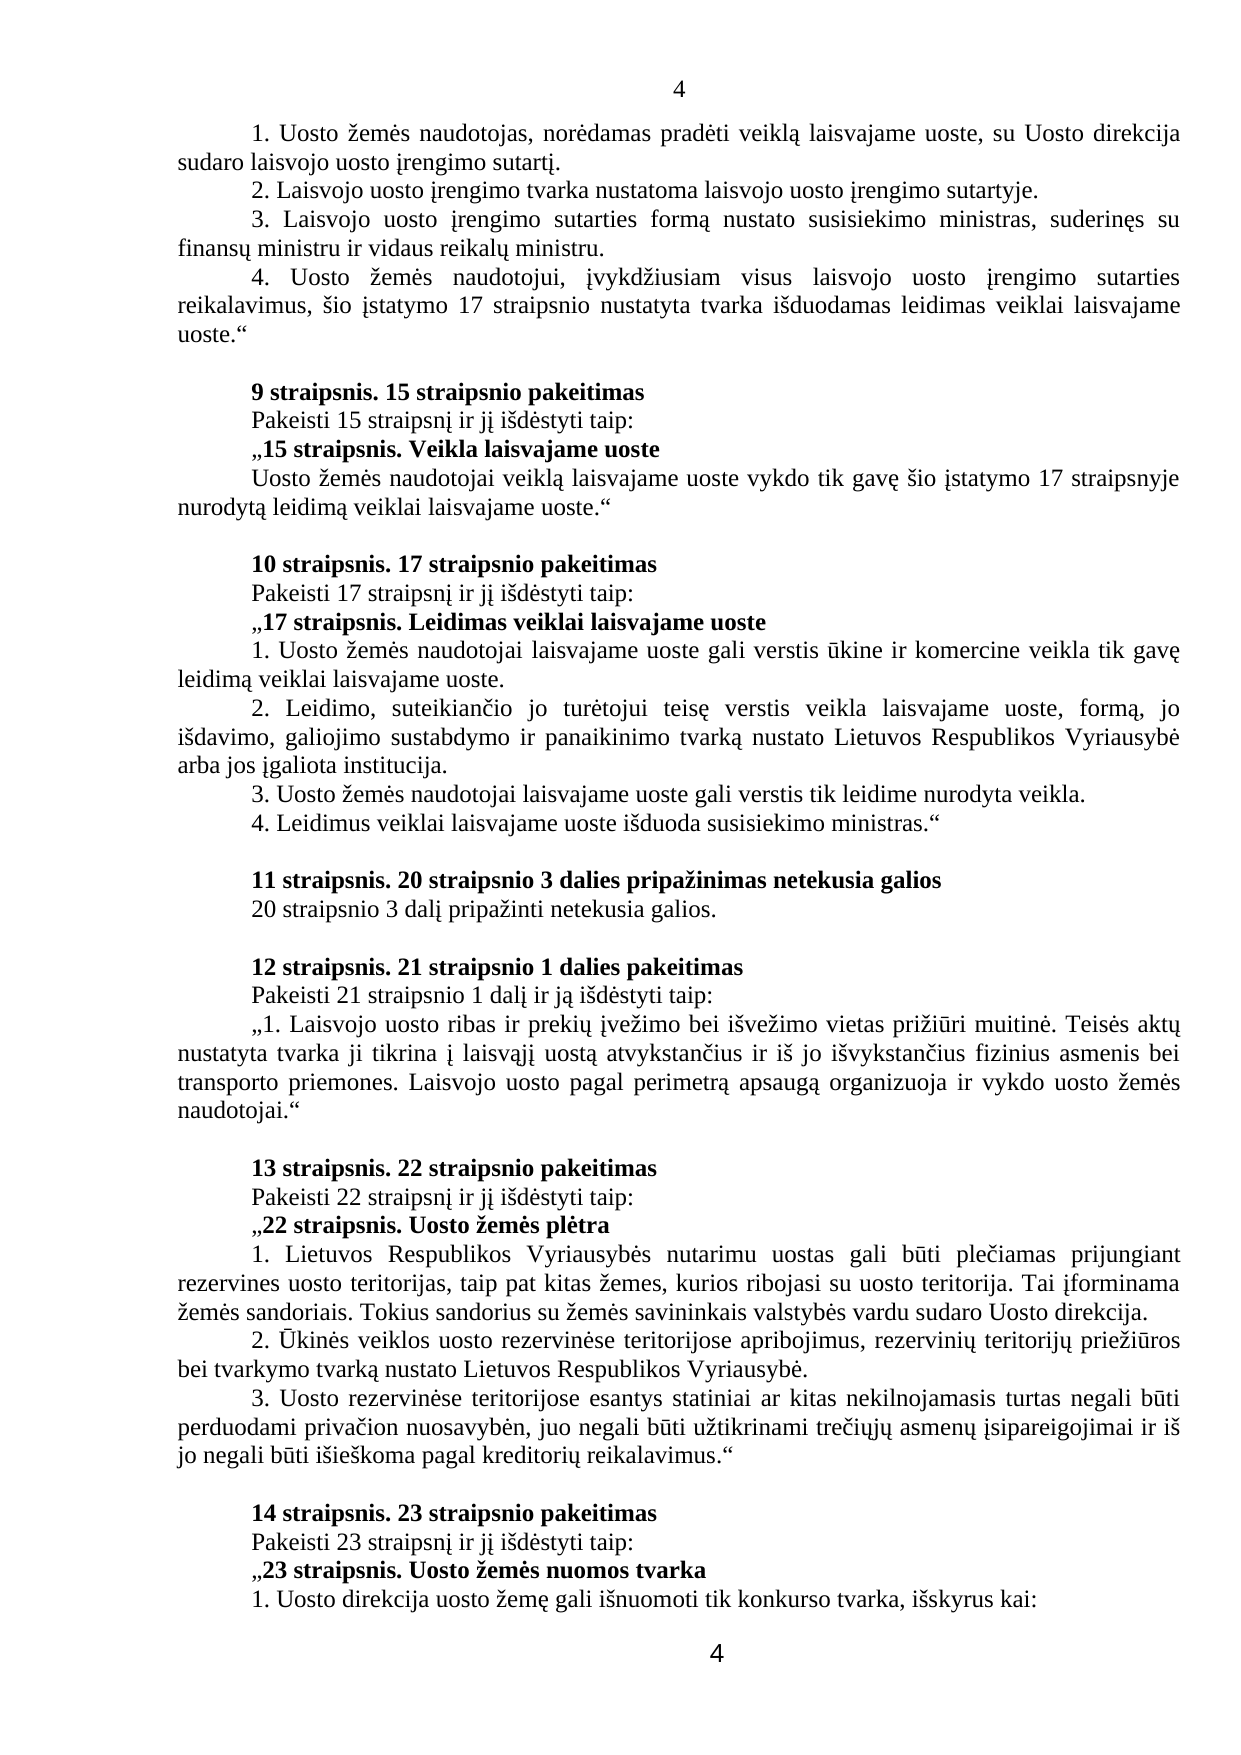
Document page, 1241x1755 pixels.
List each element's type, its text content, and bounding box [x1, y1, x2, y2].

text 11 straipsnis. 20 straipsnio 3 dalies pripažinimas netekusia galios [177, 866, 1181, 894]
text 3. Uosto rezervinėse teritorijose esantys statiniai ar kitas nekilnojamasis turtas negali būti perduodami privačion nuosavybėn, juo negali būti užtikrinami trečiųjų asmenų įsipareigojimai ir iš jo negali būti išieškoma pagal kreditorių reikalavimus.“ [177, 1383, 1181, 1469]
text Pakeisti 17 straipsnį ir jį išdėstyti taip: [177, 578, 1181, 607]
text Uosto žemės naudotojai veiklą laisvajame uoste vykdo tik gavę šio įstatymo 17 straipsnyje nurodytą leidimą veiklai laisvajame uoste.“ [177, 463, 1181, 521]
text 2. Ūkinės veiklos uosto rezervinėse teritorijose apribojimus, rezervinių teritorijų priežiūros bei tvarkymo tvarką nustato Lietuvos Respublikos Vyriausybė. [177, 1326, 1181, 1383]
text 12 straipsnis. 21 straipsnio 1 dalies pakeitimas [177, 952, 1181, 981]
text Pakeisti 15 straipsnį ir jį išdėstyti taip: [177, 406, 1181, 434]
text 14 straipsnis. 23 straipsnio pakeitimas [177, 1498, 1181, 1527]
text Pakeisti 22 straipsnį ir jį išdėstyti taip: [177, 1182, 1181, 1211]
text „23 straipsnis. Uosto žemės nuomos tvarka [177, 1556, 1181, 1584]
text 4. Leidimus veiklai laisvajame uoste išduoda susisiekimo ministras.“ [177, 808, 1181, 837]
text 10 straipsnis. 17 straipsnio pakeitimas [177, 549, 1181, 578]
text „22 straipsnis. Uosto žemės plėtra [177, 1211, 1181, 1239]
text „15 straipsnis. Veikla laisvajame uoste [177, 434, 1181, 463]
text 9 straipsnis. 15 straipsnio pakeitimas [177, 377, 1181, 406]
text 1. Uosto direkcija uosto žemę gali išnuomoti tik konkurso tvarka, išskyrus kai: [177, 1584, 1181, 1613]
text „17 straipsnis. Leidimas veiklai laisvajame uoste [177, 607, 1181, 636]
text 2. Leidimo, suteikiančio jo turėtojui teisę verstis veikla laisvajame uoste, formą, jo išdavimo, galiojimo sustabdymo ir panaikinimo tvarką nustato Lietuvos Respublikos Vyriausybė arba jos įgaliota institucija. [177, 693, 1181, 779]
text 3. Uosto žemės naudotojai laisvajame uoste gali verstis tik leidime nurodyta veikla. [177, 779, 1181, 808]
text 1. Lietuvos Respublikos Vyriausybės nutarimu uostas gali būti plečiamas prijungiant rezervines uosto teritorijas, taip pat kitas žemes, kurios ribojasi su uosto teritorija. Tai įforminama žemės sandoriais. Tokius sandorius su žemės savininkais valstybės vardu sudaro Uosto direkcija. [177, 1239, 1181, 1326]
text 1. Uosto žemės naudotojai laisvajame uoste gali verstis ūkine ir komercine veikla tik gavę leidimą veiklai laisvajame uoste. [177, 636, 1181, 693]
text „1. Laisvojo uosto ribas ir prekių įvežimo bei išvežimo vietas prižiūri muitinė. Teisės aktų nustatyta tvarka ji tikrina į laisvąjį uostą atvykstančius ir iš jo išvykstančius fizinius asmenis bei transporto priemones. Laisvojo uosto pagal perimetrą apsaugą organizuoja ir vykdo uosto žemės naudotojai.“ [177, 1009, 1181, 1124]
text 3. Laisvojo uosto įrengimo sutarties formą nustato susisiekimo ministras, suderinęs su finansų ministru ir vidaus reikalų ministru. [177, 204, 1181, 262]
text 2. Laisvojo uosto įrengimo tvarka nustatoma laisvojo uosto įrengimo sutartyje. [177, 176, 1181, 204]
text 1. Uosto žemės naudotojas, norėdamas pradėti veiklą laisvajame uoste, su Uosto direkcija sudaro laisvojo uosto įrengimo sutartį. [177, 118, 1181, 176]
text Pakeisti 21 straipsnio 1 dalį ir ją išdėstyti taip: [177, 981, 1181, 1009]
text 4. Uosto žemės naudotojui, įvykdžiusiam visus laisvojo uosto įrengimo sutarties reikalavimus, šio įstatymo 17 straipsnio nustatyta tvarka išduodamas leidimas veiklai laisvajame uoste.“ [177, 262, 1181, 348]
text 13 straipsnis. 22 straipsnio pakeitimas [177, 1153, 1181, 1182]
text 20 straipsnio 3 dalį pripažinti netekusia galios. [177, 894, 1181, 923]
text Pakeisti 23 straipsnį ir jį išdėstyti taip: [177, 1527, 1181, 1556]
